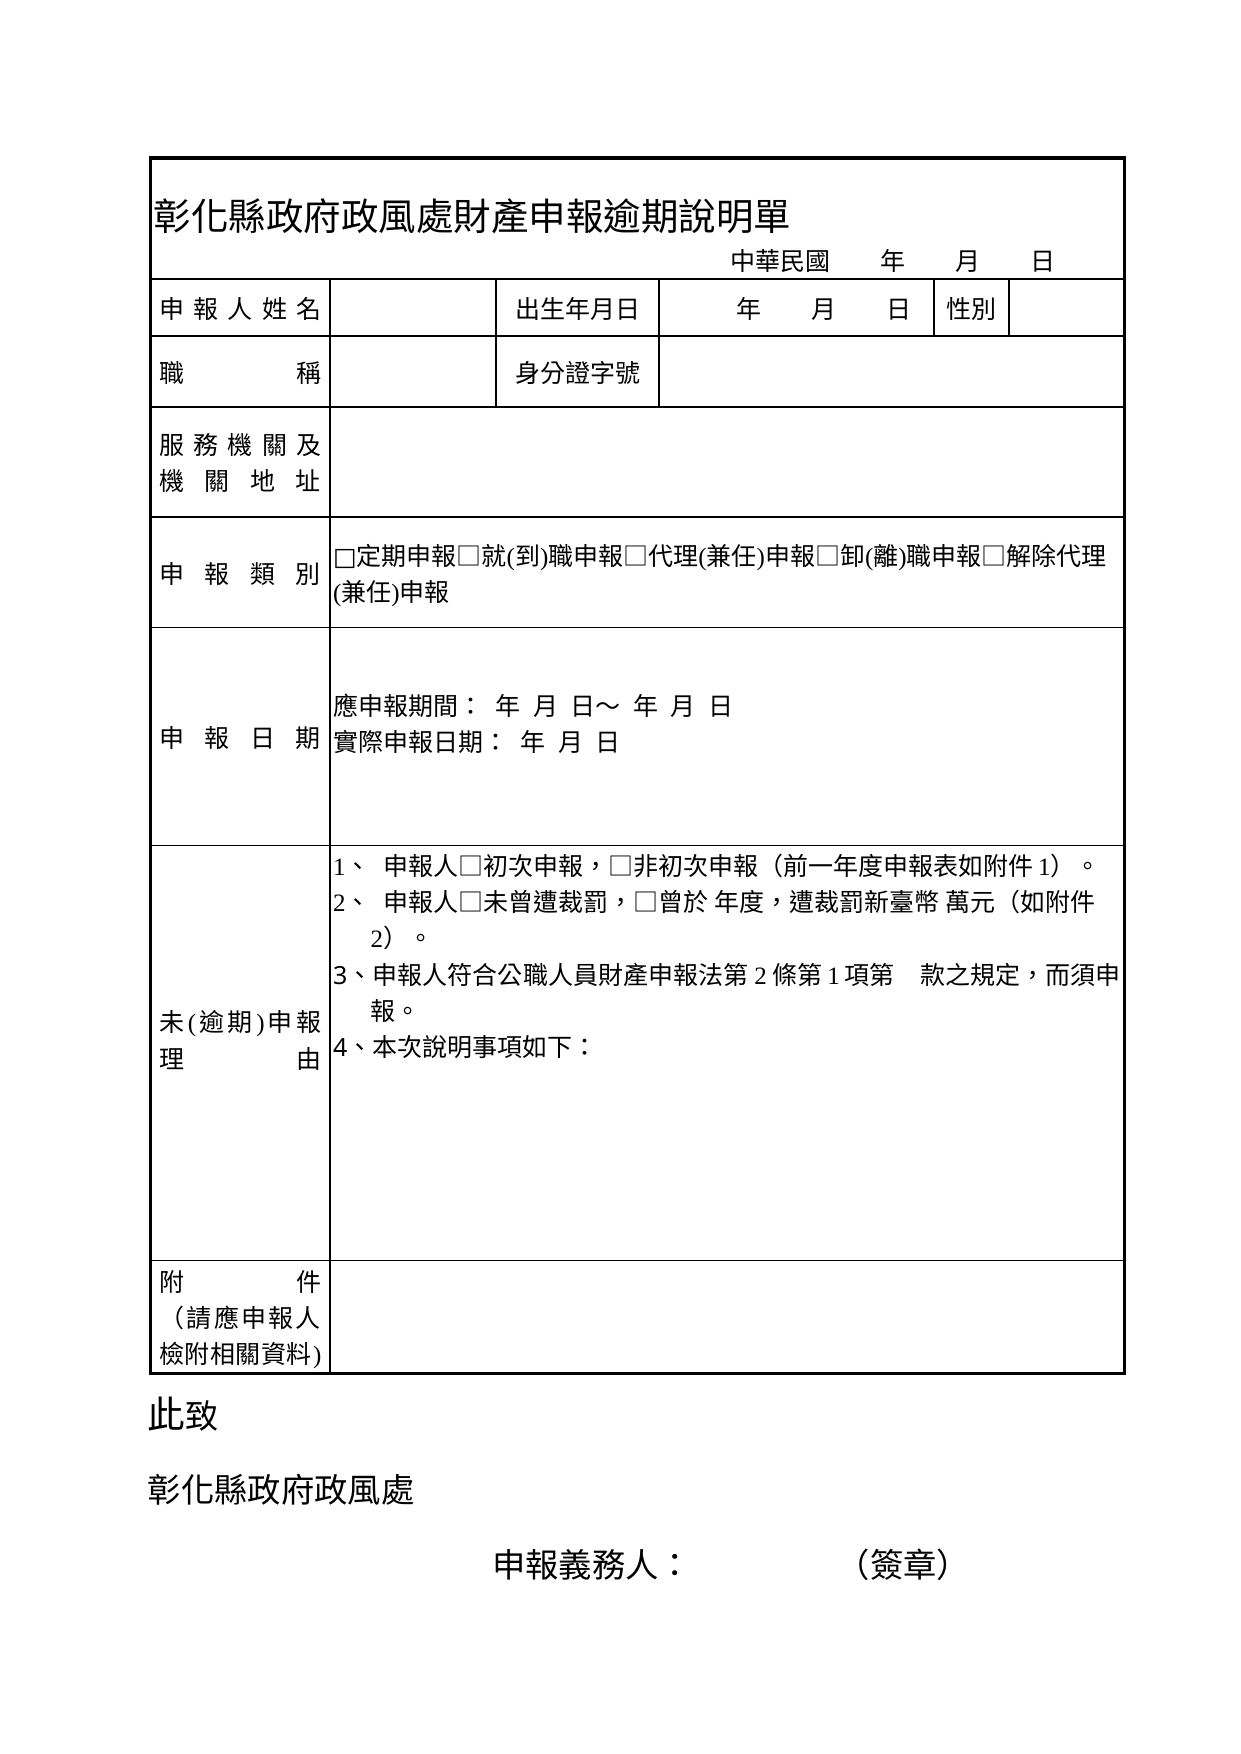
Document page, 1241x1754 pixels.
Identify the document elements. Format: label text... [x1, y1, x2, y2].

table_cell [660, 337, 1123, 406]
table_cell 申報日期 [152, 628, 329, 845]
table_cell 申報類別 [152, 518, 329, 627]
table_cell [331, 337, 495, 406]
table_header 彰化縣政府政風處財產申報逾期說明單 中華民國 年 月 日 [152, 160, 1123, 278]
text 此致 [148, 1375, 1122, 1450]
table_cell 申報人□初次申報，□非初次申報（前一年度申報表如附件1）。 申報人□未曾遭裁罰，□曾於 年度，遭裁罰新臺幣 萬元（如附件2）。 3、申報人符合公職人員財產申報法第2條第1項第 款之規定，而須申報。 4、本次說明事項如下： [331, 846, 1123, 1259]
table_cell [331, 408, 1123, 516]
text 彰化縣政府政風處 [148, 1450, 1122, 1525]
table_cell 應申報期間： 年 月 日〜 年 月 日 實際申報日期： 年 月 日 [331, 628, 1123, 845]
table_cell 年 月 日 [660, 280, 933, 335]
table_cell 性別 [935, 280, 1008, 335]
table_cell 身分證字號 [497, 337, 658, 406]
table_cell 未(逾期)申報理由 [152, 846, 329, 1259]
table_cell 申報人姓名 [152, 280, 329, 335]
table_cell 出生年月日 [497, 280, 658, 335]
text 申報義務人： （簽章） [148, 1525, 1122, 1600]
table_cell □定期申報□就(到)職申報□代理(兼任)申報□卸(離)職申報□解除代理(兼任)申報 [331, 518, 1123, 627]
table_cell 附 件 （請應申報人檢附相關資料) [152, 1261, 329, 1372]
table_cell 服務機關及 機關地址 [152, 408, 329, 516]
table_cell 職稱 [152, 337, 329, 406]
table_cell [331, 280, 495, 335]
table_cell [331, 1261, 1123, 1372]
table_cell [1010, 280, 1123, 335]
